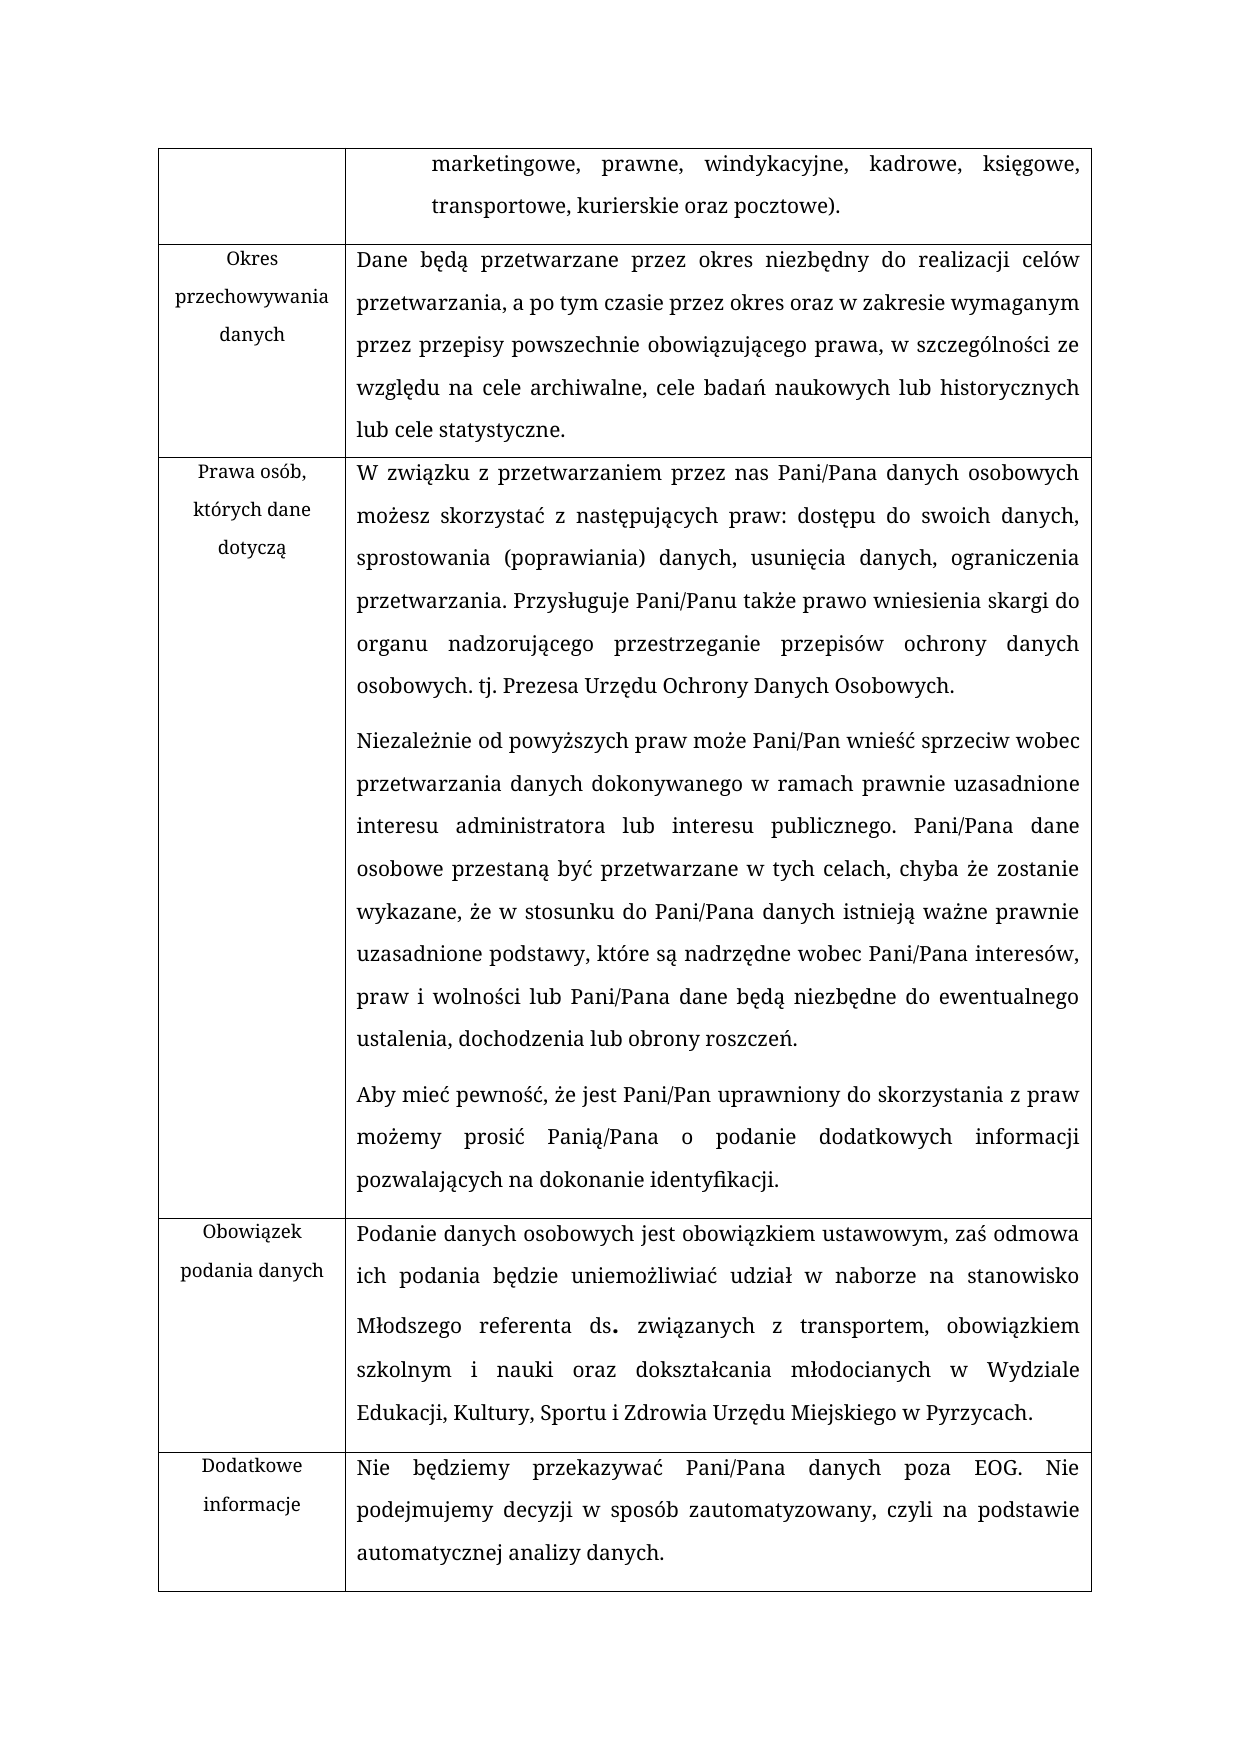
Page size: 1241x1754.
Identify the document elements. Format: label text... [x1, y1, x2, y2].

table_cell Okres przechowywania danych [159, 245, 345, 457]
table_cell Dodatkowe informacje [159, 1453, 345, 1591]
table_cell Podanie danych osobowych jest obowiązkiem ustawowym, zaś odmowa ich podania będzie uniemożliwiać udział w naborze na stanowisko Młodszego referenta ds. związanych z transportem, obowiązkiem szkolnym i nauki oraz dokształcania młodocianych w Wydziale Edukacji, Kultury, Sportu i Zdrowia Urzędu Miejskiego w Pyrzycach. [346, 1219, 1091, 1452]
table_cell W związku z przetwarzaniem przez nas Pani/Pana danych osobowych możesz skorzystać z następujących praw: dostępu do swoich danych, sprostowania (poprawiania) danych, usunięcia danych, ograniczenia przetwarzania. Przysługuje Pani/Panu także prawo wniesienia skargi do organu nadzorującego przestrzeganie przepisów ochrony danych osobowych. tj. Prezesa Urzędu Ochrony Danych Osobowych. Niezależnie od powyższych praw może Pani/Pan wnieść sprzeciw wobec przetwarzania danych dokonywanego w ramach prawnie uzasadnione interesu administratora lub interesu publicznego. Pani/Pana dane osobowe przestaną być przetwarzane w tych celach, chyba że zostanie wykazane, że w stosunku do Pani/Pana danych istnieją ważne prawnie uzasadnione podstawy, które są nadrzędne wobec Pani/Pana interesów, praw i wolności lub Pani/Pana dane będą niezbędne do ewentualnego ustalenia, dochodzenia lub obrony roszczeń. Aby mieć pewność, że jest Pani/Pan uprawniony do skorzystania z praw możemy prosić Panią/Pana o podanie dodatkowych informacji pozwalających na dokonanie identyfikacji. [346, 458, 1091, 1218]
table_cell Obowiązek podania danych [159, 1219, 345, 1452]
table_cell marketingowe, prawne, windykacyjne, kadrowe, księgowe, transportowe, kurierskie oraz pocztowe). [346, 149, 1091, 244]
table_cell Prawa osób, których dane dotyczą [159, 458, 345, 1218]
table_cell Nie będziemy przekazywać Pani/Pana danych poza EOG. Nie podejmujemy decyzji w sposób zautomatyzowany, czyli na podstawie automatycznej analizy danych. [346, 1453, 1091, 1591]
table_cell [159, 149, 345, 244]
table_cell Dane będą przetwarzane przez okres niezbędny do realizacji celów przetwarzania, a po tym czasie przez okres oraz w zakresie wymaganym przez przepisy powszechnie obowiązującego prawa, w szczególności ze względu na cele archiwalne, cele badań naukowych lub historycznych lub cele statystyczne. [346, 245, 1091, 457]
